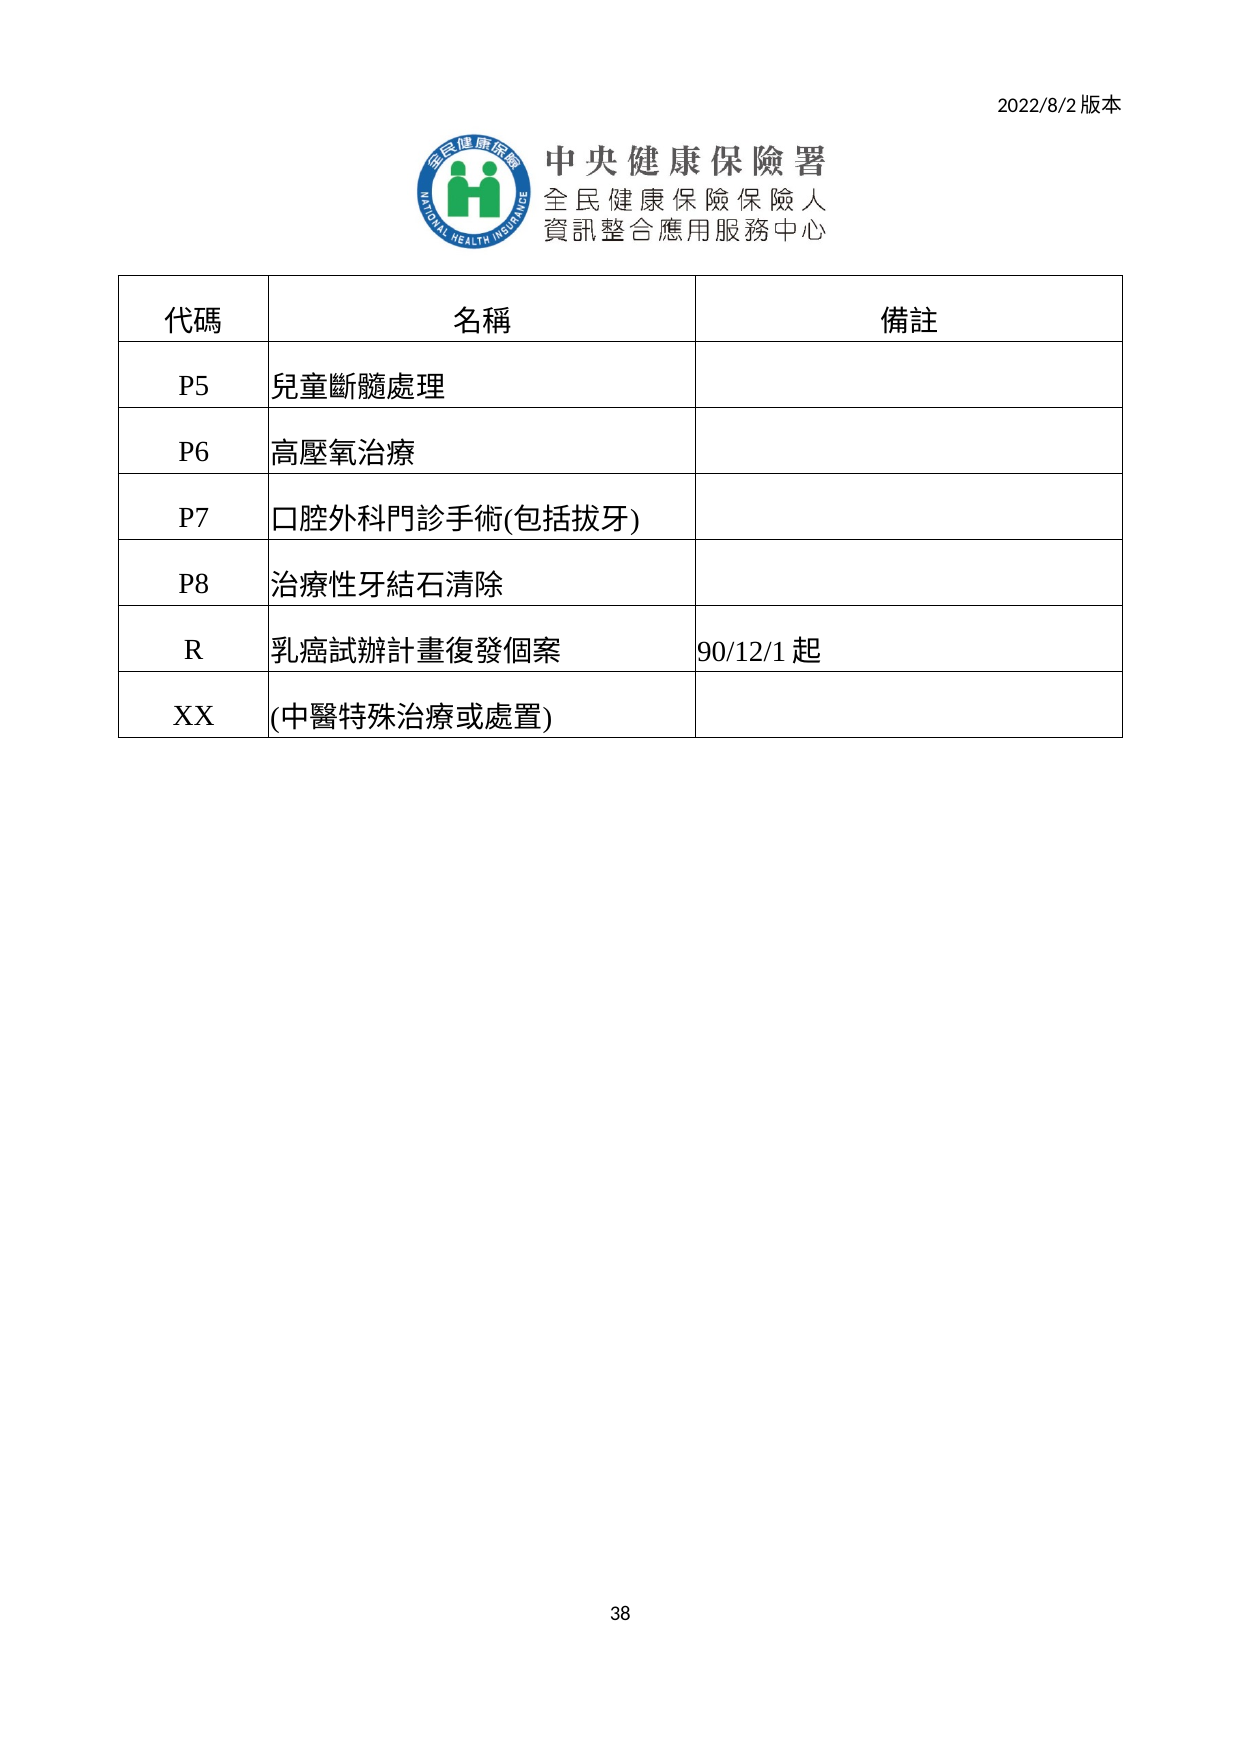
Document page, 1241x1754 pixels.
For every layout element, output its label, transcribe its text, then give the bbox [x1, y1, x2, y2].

table_cell 乳癌試辦計畫復發個案 [269, 606, 695, 671]
table_cell [696, 408, 1122, 473]
table_cell P8 [119, 540, 268, 605]
table_cell 治療性牙結石清除 [269, 540, 695, 605]
table_cell 兒童斷髓處理 [269, 342, 695, 407]
table_cell R [119, 606, 268, 671]
table_cell (中醫特殊治療或處置) [269, 672, 695, 737]
table_header 備註 [696, 276, 1122, 341]
table_header 代碼 [119, 276, 268, 341]
table_cell 高壓氧治療 [269, 408, 695, 473]
table_cell [696, 672, 1122, 737]
table_cell [696, 342, 1122, 407]
table_cell 90/12/1起 [696, 606, 1122, 671]
table_cell P5 [119, 342, 268, 407]
table_cell [696, 474, 1122, 539]
table_cell [696, 540, 1122, 605]
table_cell P6 [119, 408, 268, 473]
table_cell P7 [119, 474, 268, 539]
table_cell 口腔外科門診手術(包括拔牙) [269, 474, 695, 539]
table_header 名稱 [269, 276, 695, 341]
table_cell XX [119, 672, 268, 737]
